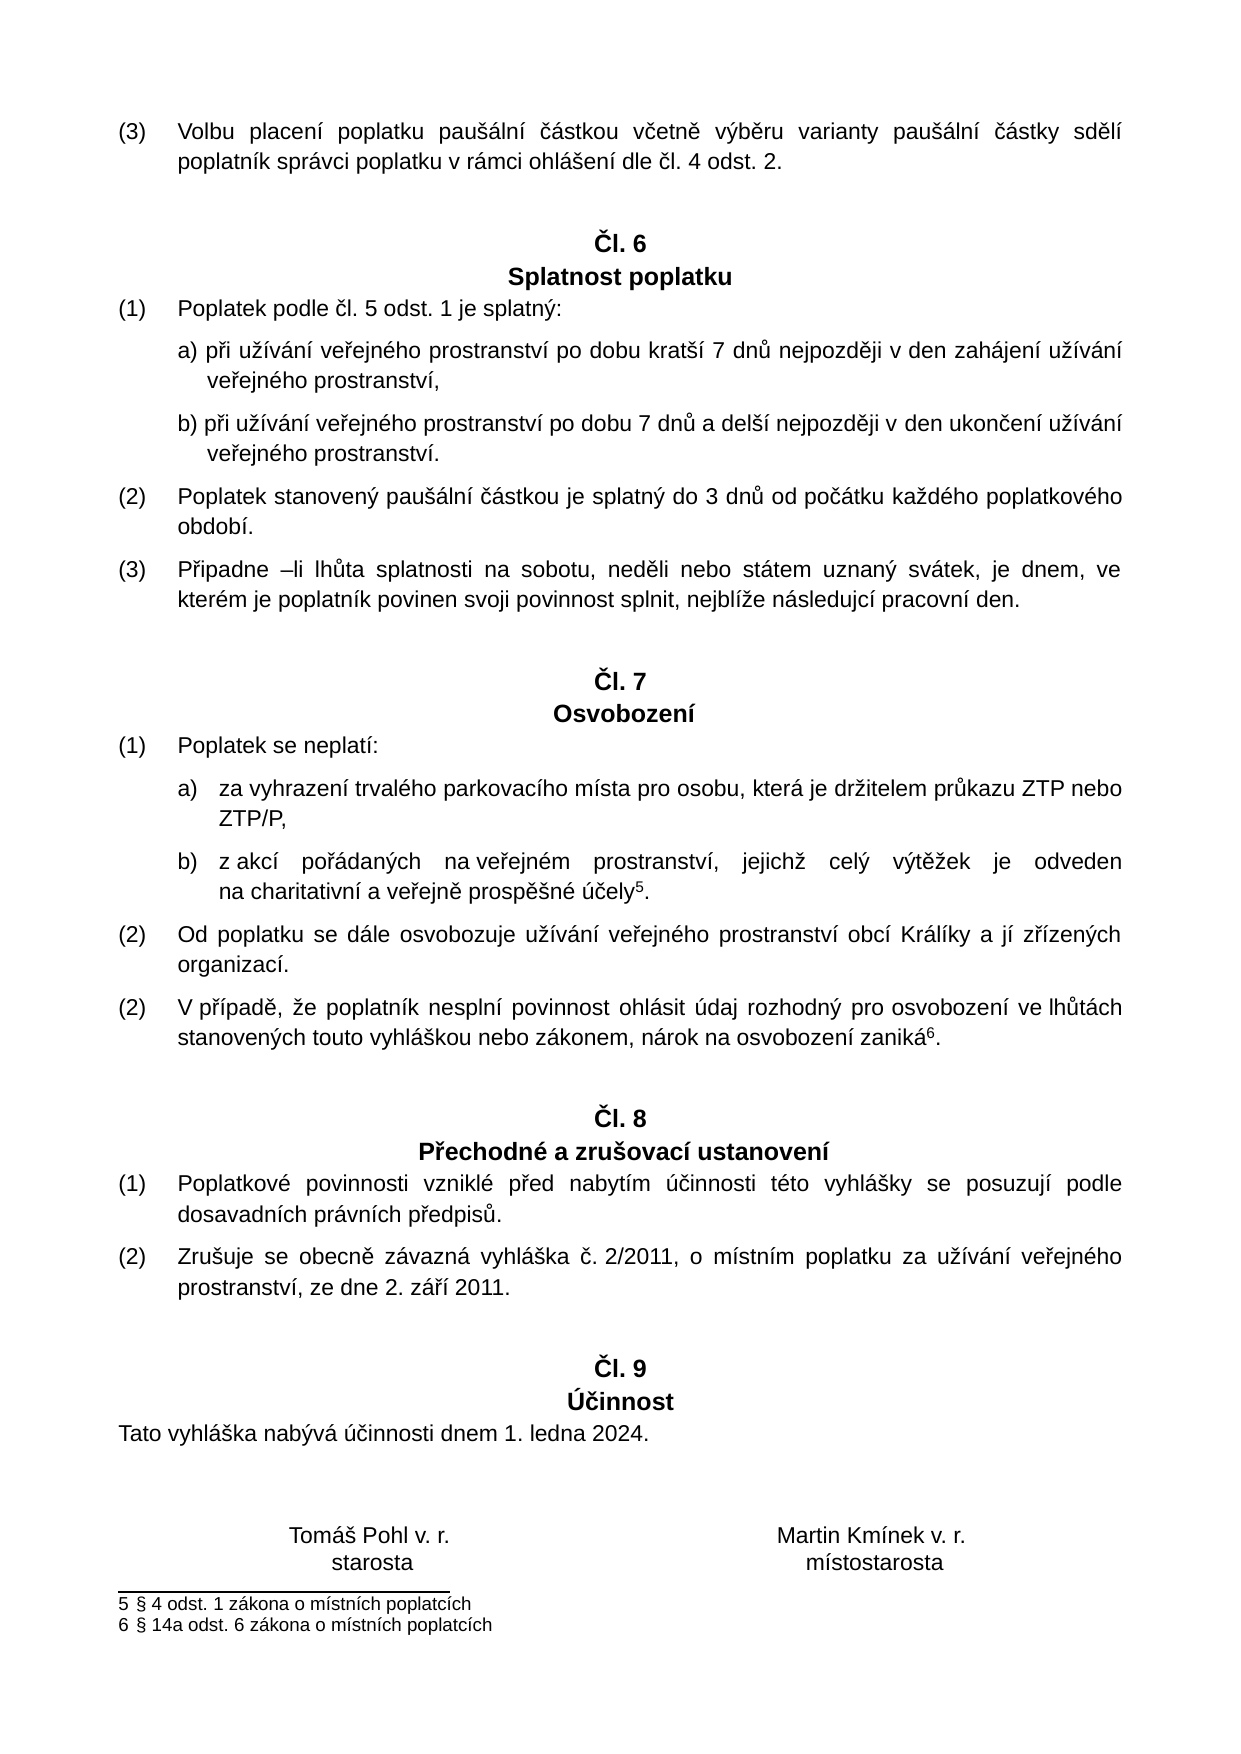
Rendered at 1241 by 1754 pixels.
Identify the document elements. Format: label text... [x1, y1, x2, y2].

subtitle Čl. 9 Účinnost [118, 1354, 1122, 1416]
list Připadne –li lhůta splatnosti na sobotu, neděli nebo státem uznaný svátek, je dnem, ve kterém je poplatník povinen svoji povinnost splnit, nejblíže následujcí pracovní den. [118, 556, 1122, 613]
subtitle Čl. 6 Splatnost poplatku [118, 228, 1122, 290]
list Poplatkové povinnosti vzniklé před nabytím účinnosti této vyhlášky se posuzují podle dosavadních právních předpisů. [118, 1170, 1122, 1227]
list z akcí pořádaných na veřejném prostranství, jejichž celý výtěžek je odveden na charitativní a veřejně prospěšné účely. [177, 848, 1122, 905]
subtitle Čl. 7 Osvobození [118, 666, 1122, 728]
list § 4 odst. 1 zákona o místních poplatcích [118, 1592, 1122, 1614]
table_header Martin Kmínek v. r. místostarosta [620, 1463, 1122, 1581]
list Volbu placení poplatku paušální částkou včetně výběru varianty paušální částky sdělí poplatník správci poplatku v rámci ohlášení dle čl. 4 odst. 2. [118, 118, 1122, 175]
subtitle Čl. 8 Přechodné a zrušovací ustanovení [118, 1104, 1122, 1166]
list za vyhrazení trvalého parkovacího místa pro osobu, která je držitelem průkazu ZTP nebo ZTP/P, [177, 775, 1122, 832]
list Zrušuje se obecně závazná vyhláška č. 2/2011, o místním poplatku za užívání veřejného prostranství, ze dne 2. září 2011. [118, 1243, 1122, 1300]
list § 14a odst. 6 zákona o místních poplatcích [118, 1614, 1122, 1635]
list V případě, že poplatník nesplní povinnost ohlásit údaj rozhodný pro osvobození ve lhůtách stanovených touto vyhláškou nebo zákonem, nárok na osvobození zaniká. [118, 994, 1122, 1051]
text b) při užívání veřejného prostranství po dobu 7 dnů a delší nejpozději v den ukončení užívání veřejného prostranství. [177, 410, 1122, 467]
text (2) Od poplatku se dále osvobozuje užívání veřejného prostranství obcí Králíky a jí zřízených organizací. [118, 921, 1122, 978]
list Poplatek podle čl. 5 odst. 1 je splatný: [118, 294, 1122, 321]
list Poplatek stanovený paušální částkou je splatný do 3 dnů od počátku každého poplatkového období. [118, 483, 1122, 540]
list Poplatek se neplatí: [118, 732, 1122, 759]
text a) při užívání veřejného prostranství po dobu kratší 7 dnů nejpozději v den zahájení užívání veřejného prostranství, [177, 337, 1122, 394]
table_header Tomáš Pohl v. r. starosta [118, 1463, 620, 1581]
text Tato vyhláška nabývá účinnosti dnem 1. ledna 2024. [118, 1420, 1122, 1446]
